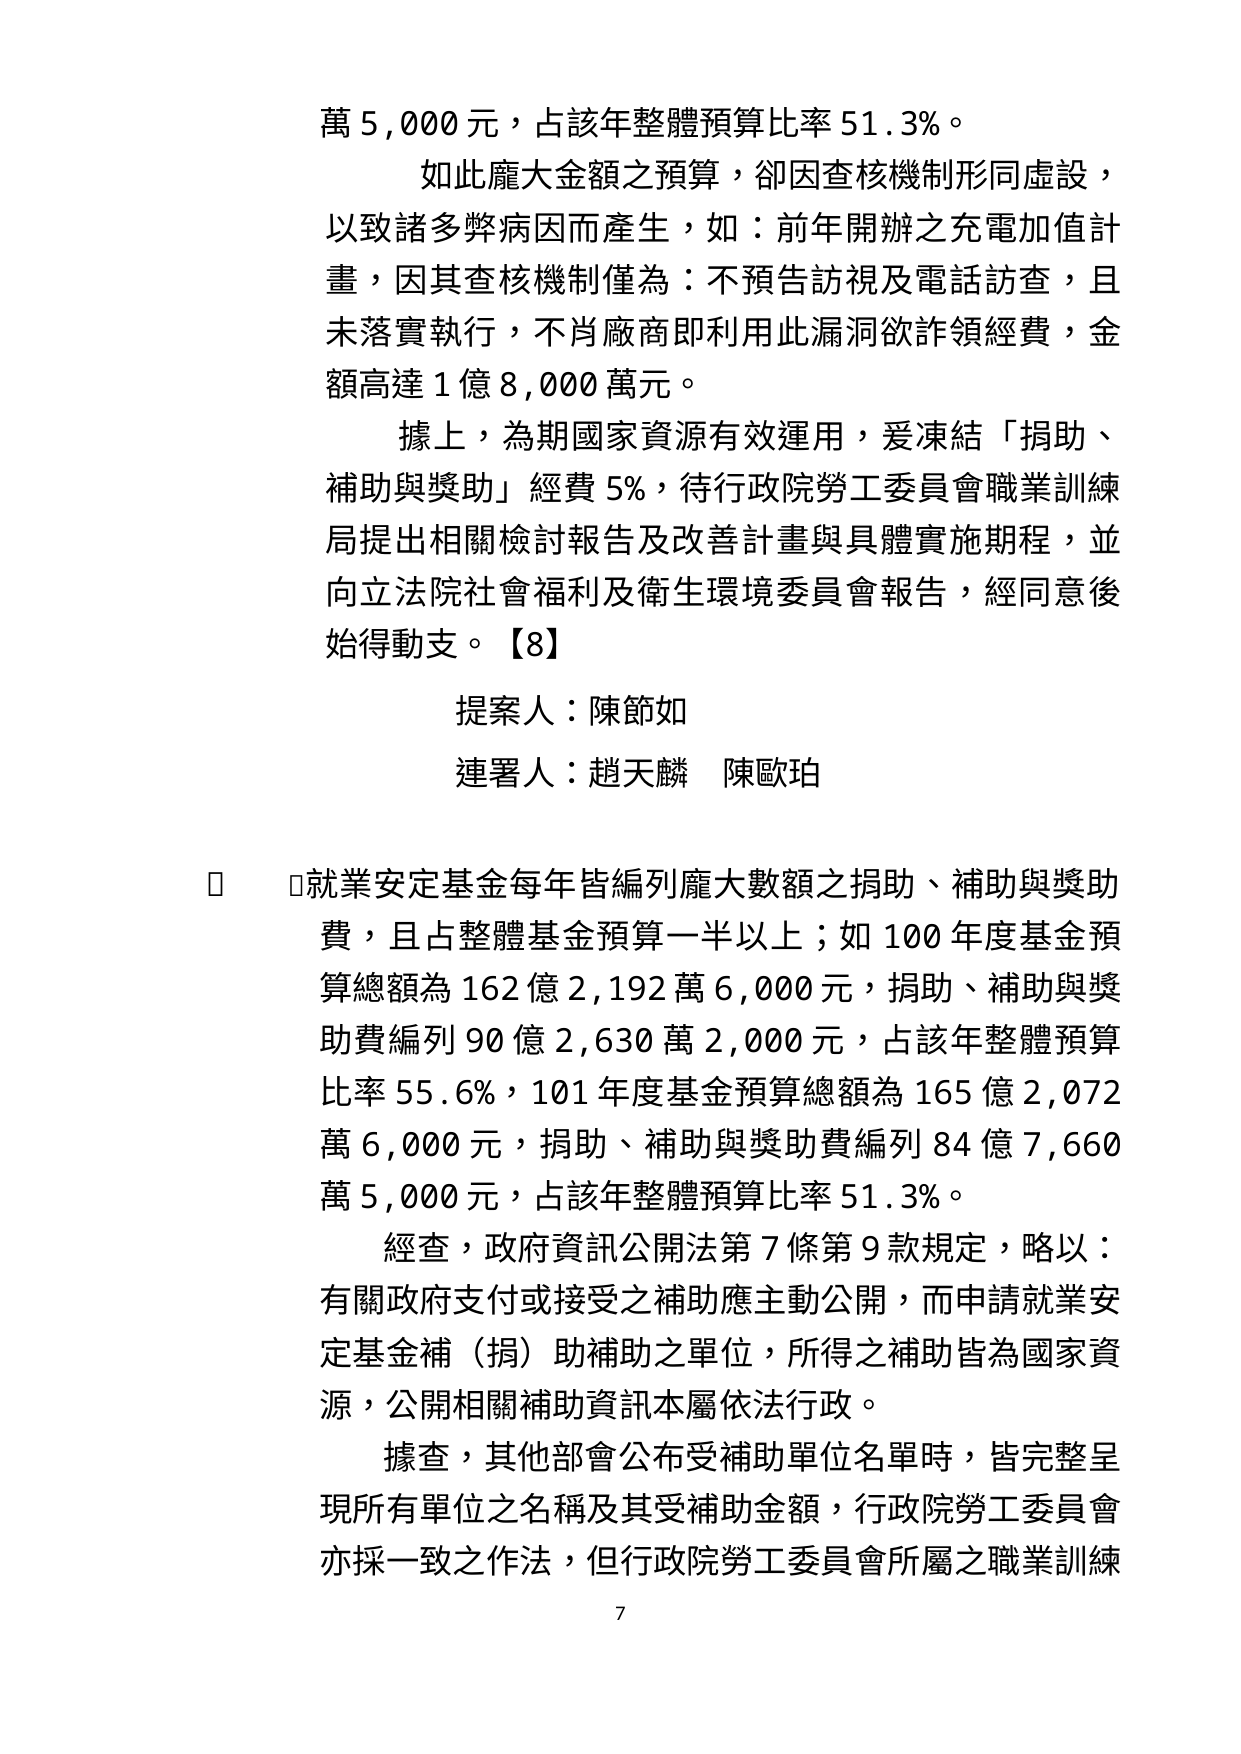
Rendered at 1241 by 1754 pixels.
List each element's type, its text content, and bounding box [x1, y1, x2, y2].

text 據上，為期國家資源有效運用，爰凍結「捐助、補助與獎助」經費5%，待行政院勞工委員會職業訓練局提出相關檢討報告及改善計畫與具體實施期程，並向立法院社會福利及衛生環境委員會報告，經同意後始得動支。【8】 [325, 407, 1122, 667]
text 據查，其他部會公布受補助單位名單時，皆完整呈現所有單位之名稱及其受補助金額，行政院勞工委員會亦採一致之作法，但行政院勞工委員會所屬之職業訓練 [319, 1427, 1122, 1584]
text 萬5,000元，占該年整體預算比率51.3%。 [205, 94, 1122, 146]
text 如此龐大金額之預算，卻因查核機制形同虛設，以致諸多弊病因而產生，如：前年開辦之充電加值計畫，因其查核機制僅為：不預告訪視及電話訪查，且未落實執行，不肖廠商即利用此漏洞欲詐領經費，金額高達1億8,000萬元。 [325, 146, 1122, 407]
text 連署人：趙天麟 陳歐珀 [118, 729, 1122, 792]
text 經查，政府資訊公開法第7條第9款規定，略以：有關政府支付或接受之補助應主動公開，而申請就業安定基金補（捐）助補助之單位，所得之補助皆為國家資源，公開相關補助資訊本屬依法行政。 [319, 1219, 1122, 1427]
text  就業安定基金每年皆編列龐大數額之捐助、補助與獎助費，且占整體基金預算一半以上；如100年度基金預算總額為162億2,192萬6,000元，捐助、補助與獎助費編列90億2,630萬2,000元，占該年整體預算比率55.6%，101年度基金預算總額為165億2,072萬6,000元，捐助、補助與獎助費編列84億7,660萬5,000元，占該年整體預算比率51.3%。 [205, 854, 1122, 1219]
text 提案人：陳節如 [118, 667, 1122, 729]
